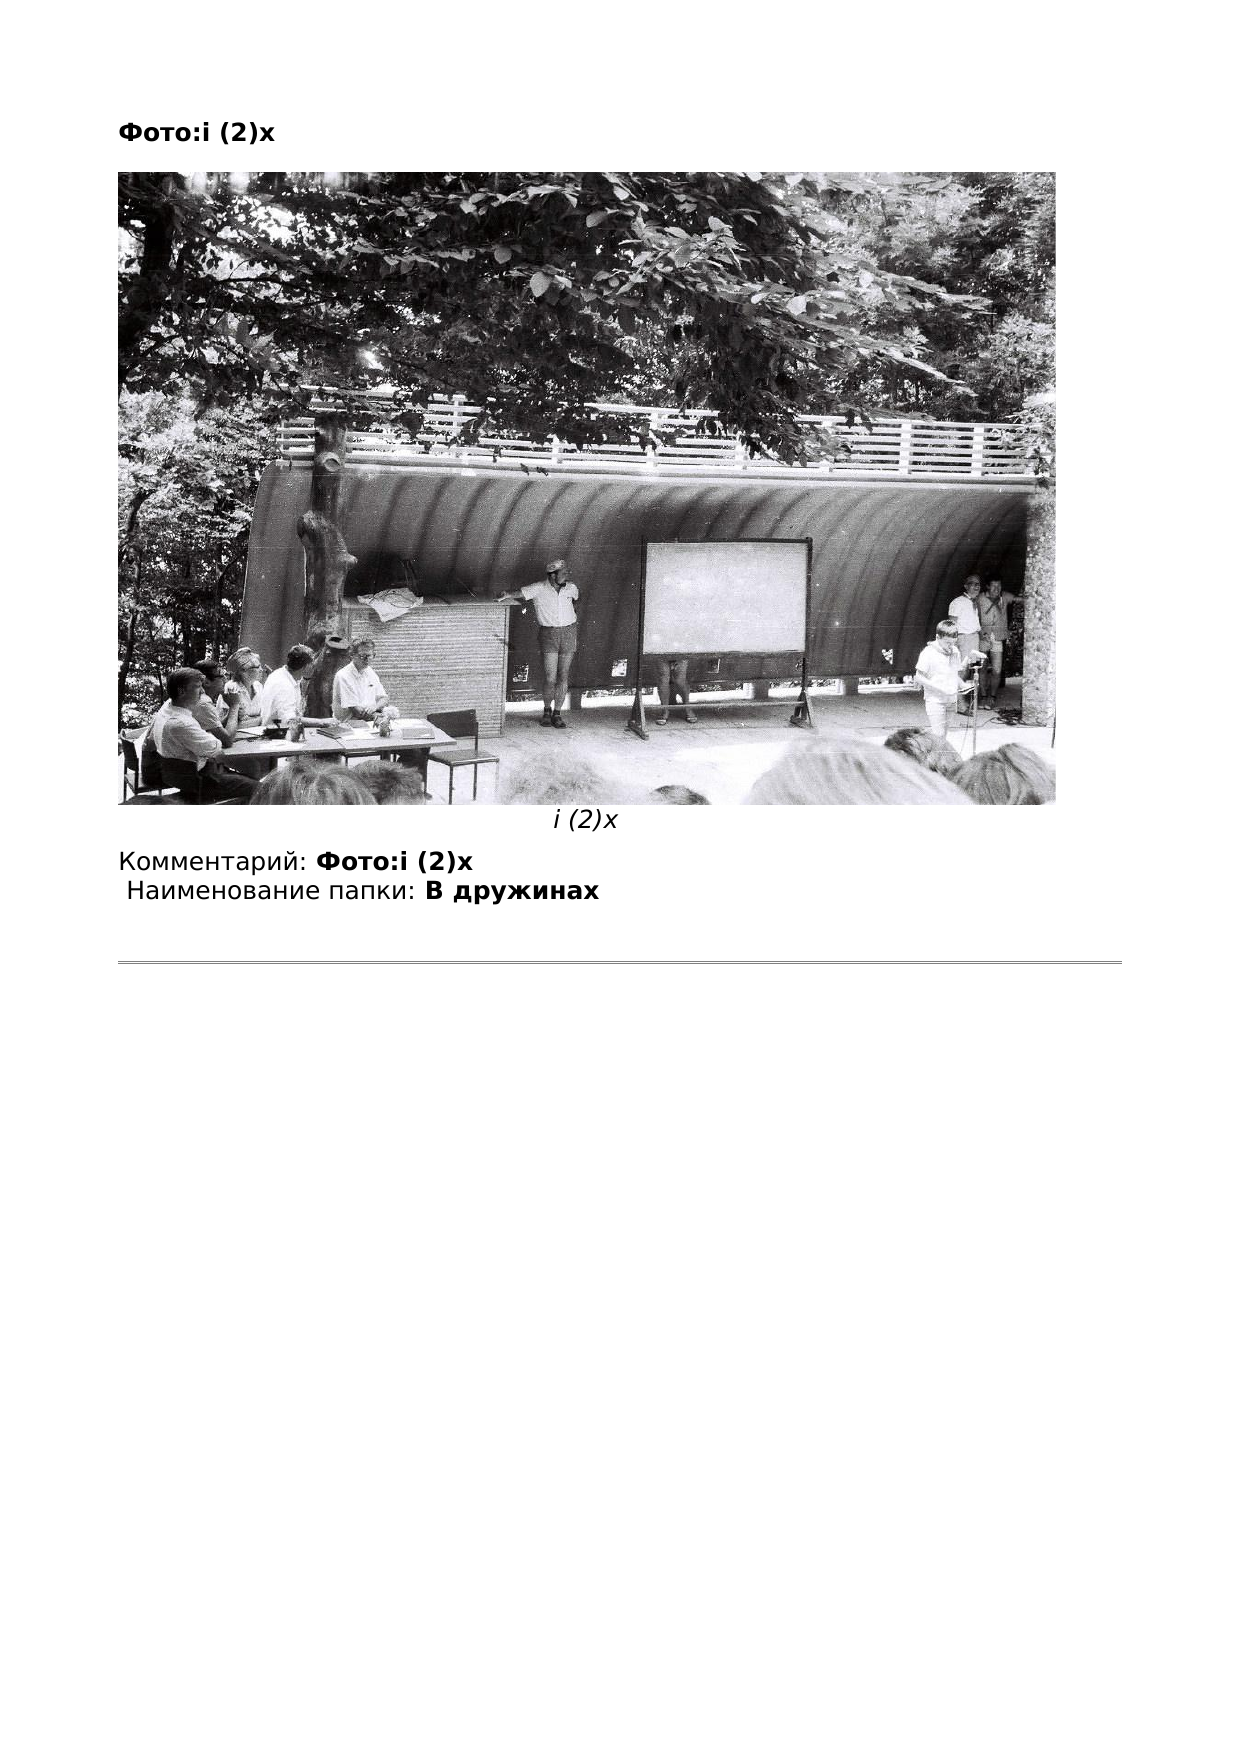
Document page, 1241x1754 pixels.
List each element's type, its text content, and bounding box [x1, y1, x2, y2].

text i (2)х [118, 805, 1056, 834]
picture [118, 172, 1056, 805]
subtitle Фото:i (2)х [118, 118, 1122, 147]
text Комментарий: Фото:i (2)х Наименование папки: В дружинах [118, 847, 1122, 934]
